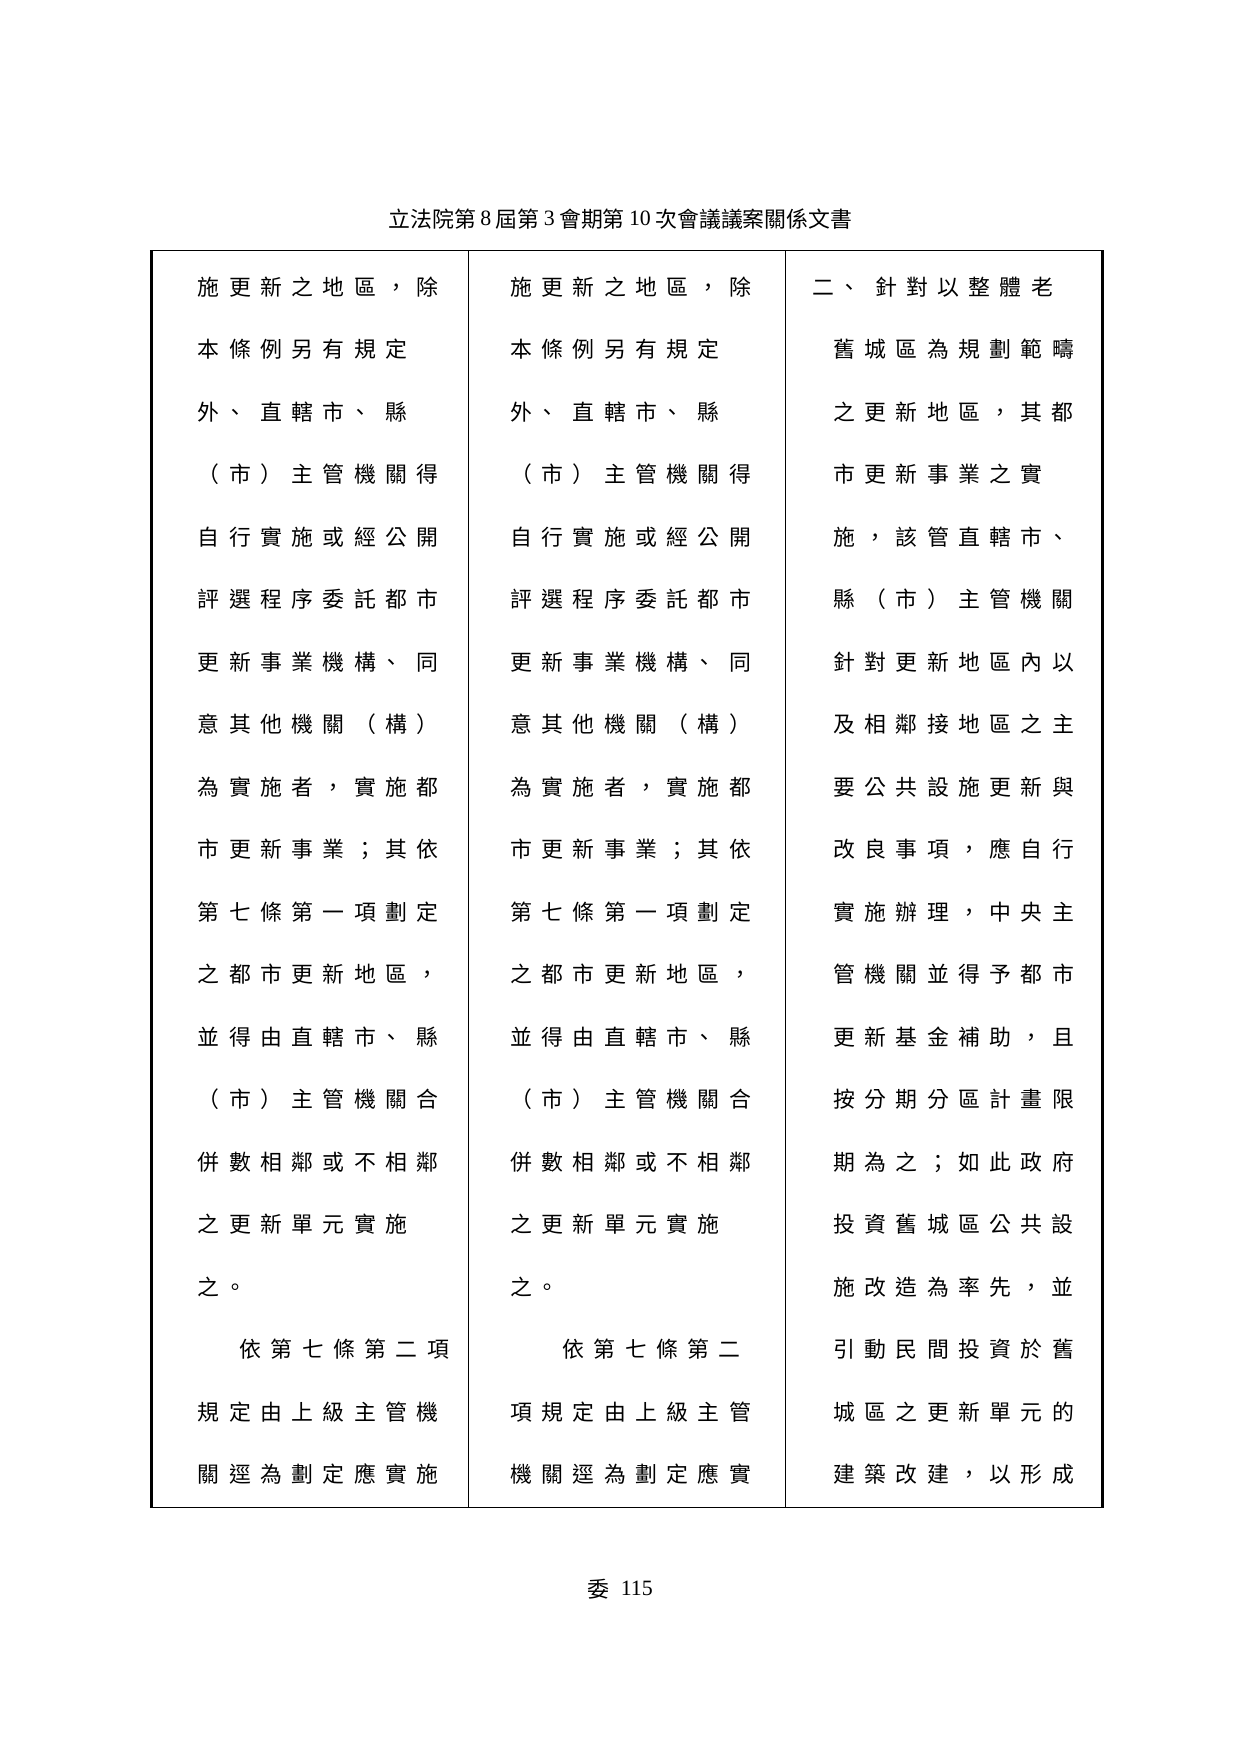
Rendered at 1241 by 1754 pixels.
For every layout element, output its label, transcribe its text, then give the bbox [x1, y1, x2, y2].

table_cell 二、針對以整體老舊城區為規劃範疇之更新地區，其都市更新事業之實施，該管直轄市、縣（市）主管機關針對更新地區內以及相鄰接地區之主要公共設施更新與改良事項，應自行實施辦理，中央主管機關並得予都市更新基金補助，且按分期分區計畫限期為之；如此政府投資舊城區公共設施改造為率先，並引動民間投資於舊城區之更新單元的建築改建，以形成 [786, 251, 1101, 1507]
table_cell 施更新之地區，除本條例另有規定外、直轄市、縣（市）主管機關得自行實施或經公開評選程序委託都市更新事業機構、同意其他機關（構）為實施者，實施都市更新事業；其依第七條第一項劃定之都市更新地區，並得由直轄市、縣（市）主管機關合併數相鄰或不相鄰之更新單元實施之。 依第七條第二項規定由上級主管機關逕為劃定應實 [469, 251, 785, 1507]
table_cell 施更新之地區，除本條例另有規定外、直轄市、縣（市）主管機關得自行實施或經公開評選程序委託都市更新事業機構、同意其他機關（構）為實施者，實施都市更新事業；其依第七條第一項劃定之都市更新地區，並得由直轄市、縣（市）主管機關合併數相鄰或不相鄰之更新單元實施之。 依第七條第二項規定由上級主管機關逕為劃定應實施 [153, 251, 468, 1507]
